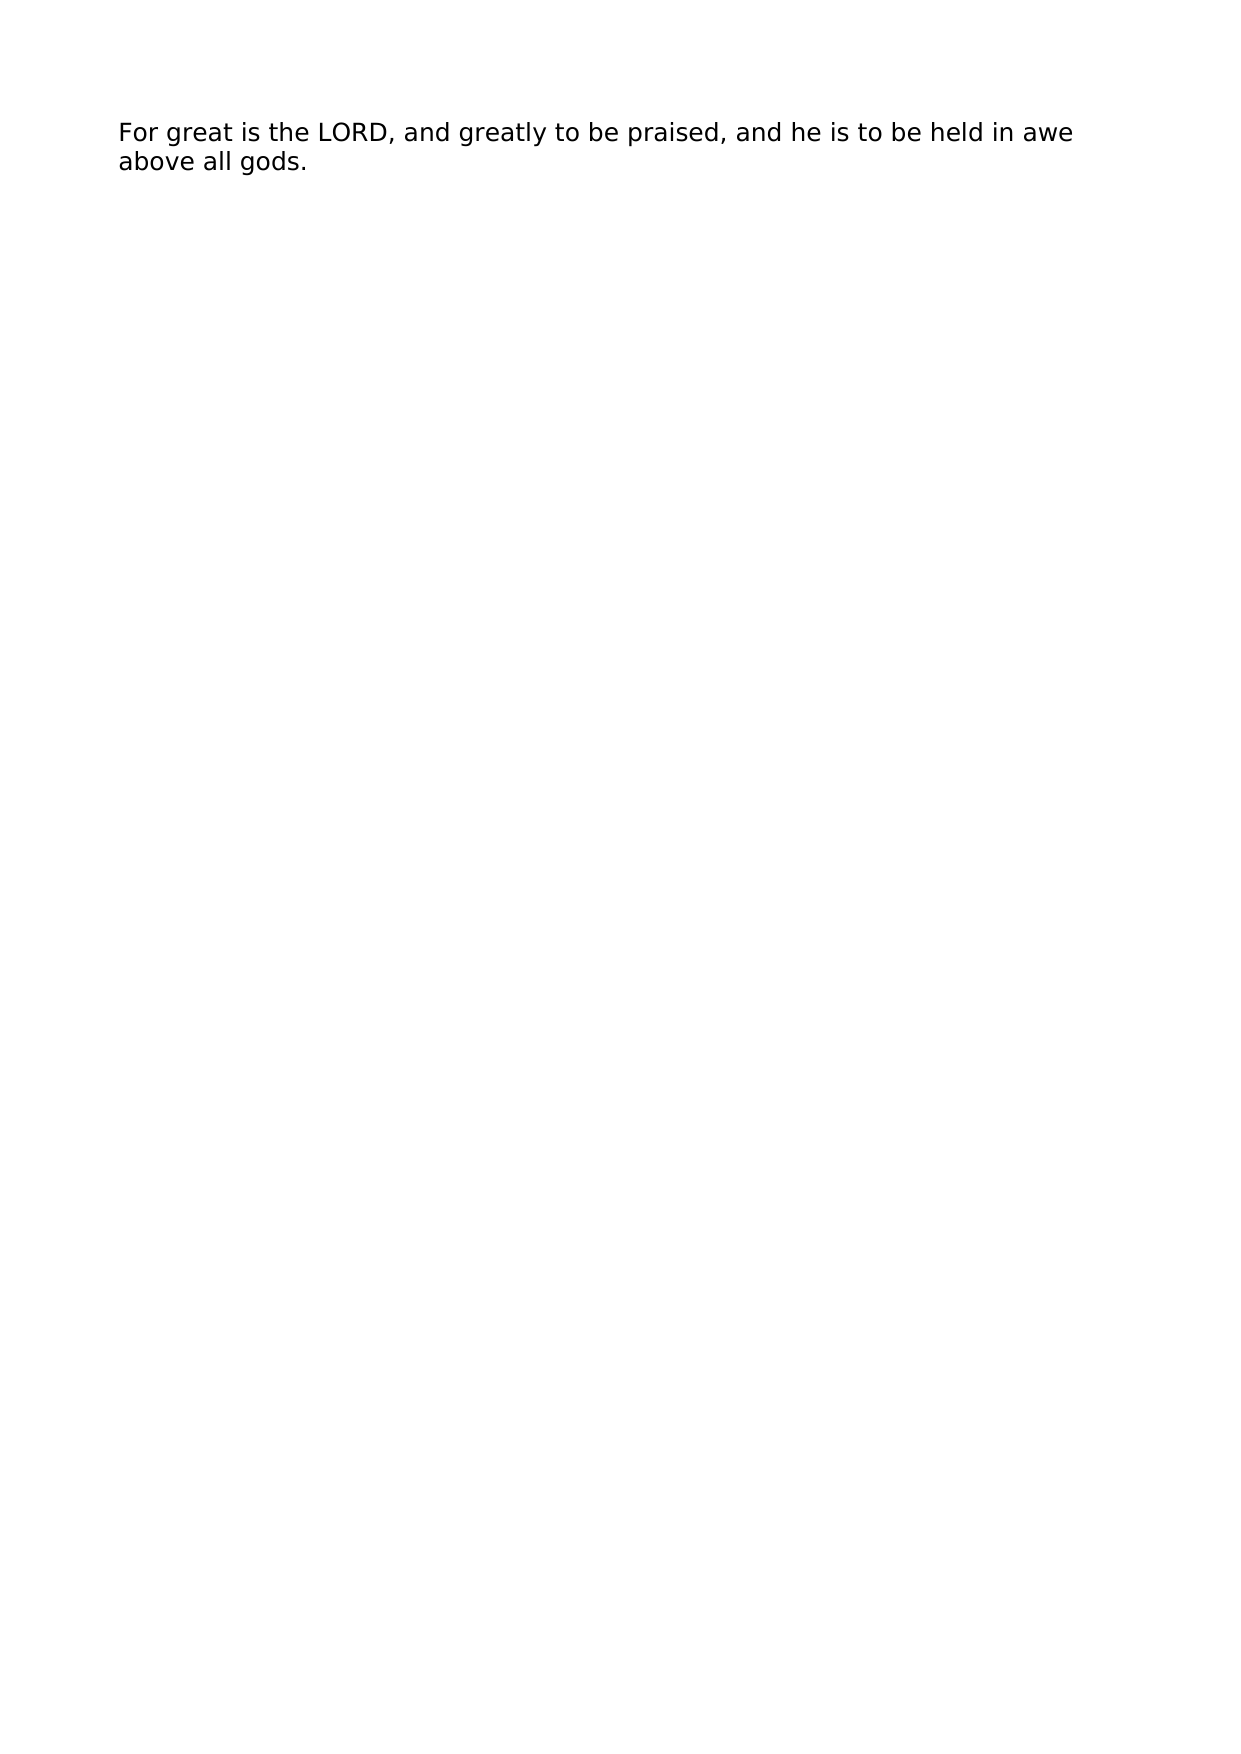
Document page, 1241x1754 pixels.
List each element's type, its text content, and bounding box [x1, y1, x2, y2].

text For great is the LORD, and greatly to be praised, and he is to be held in awe above all gods. [118, 118, 1122, 176]
